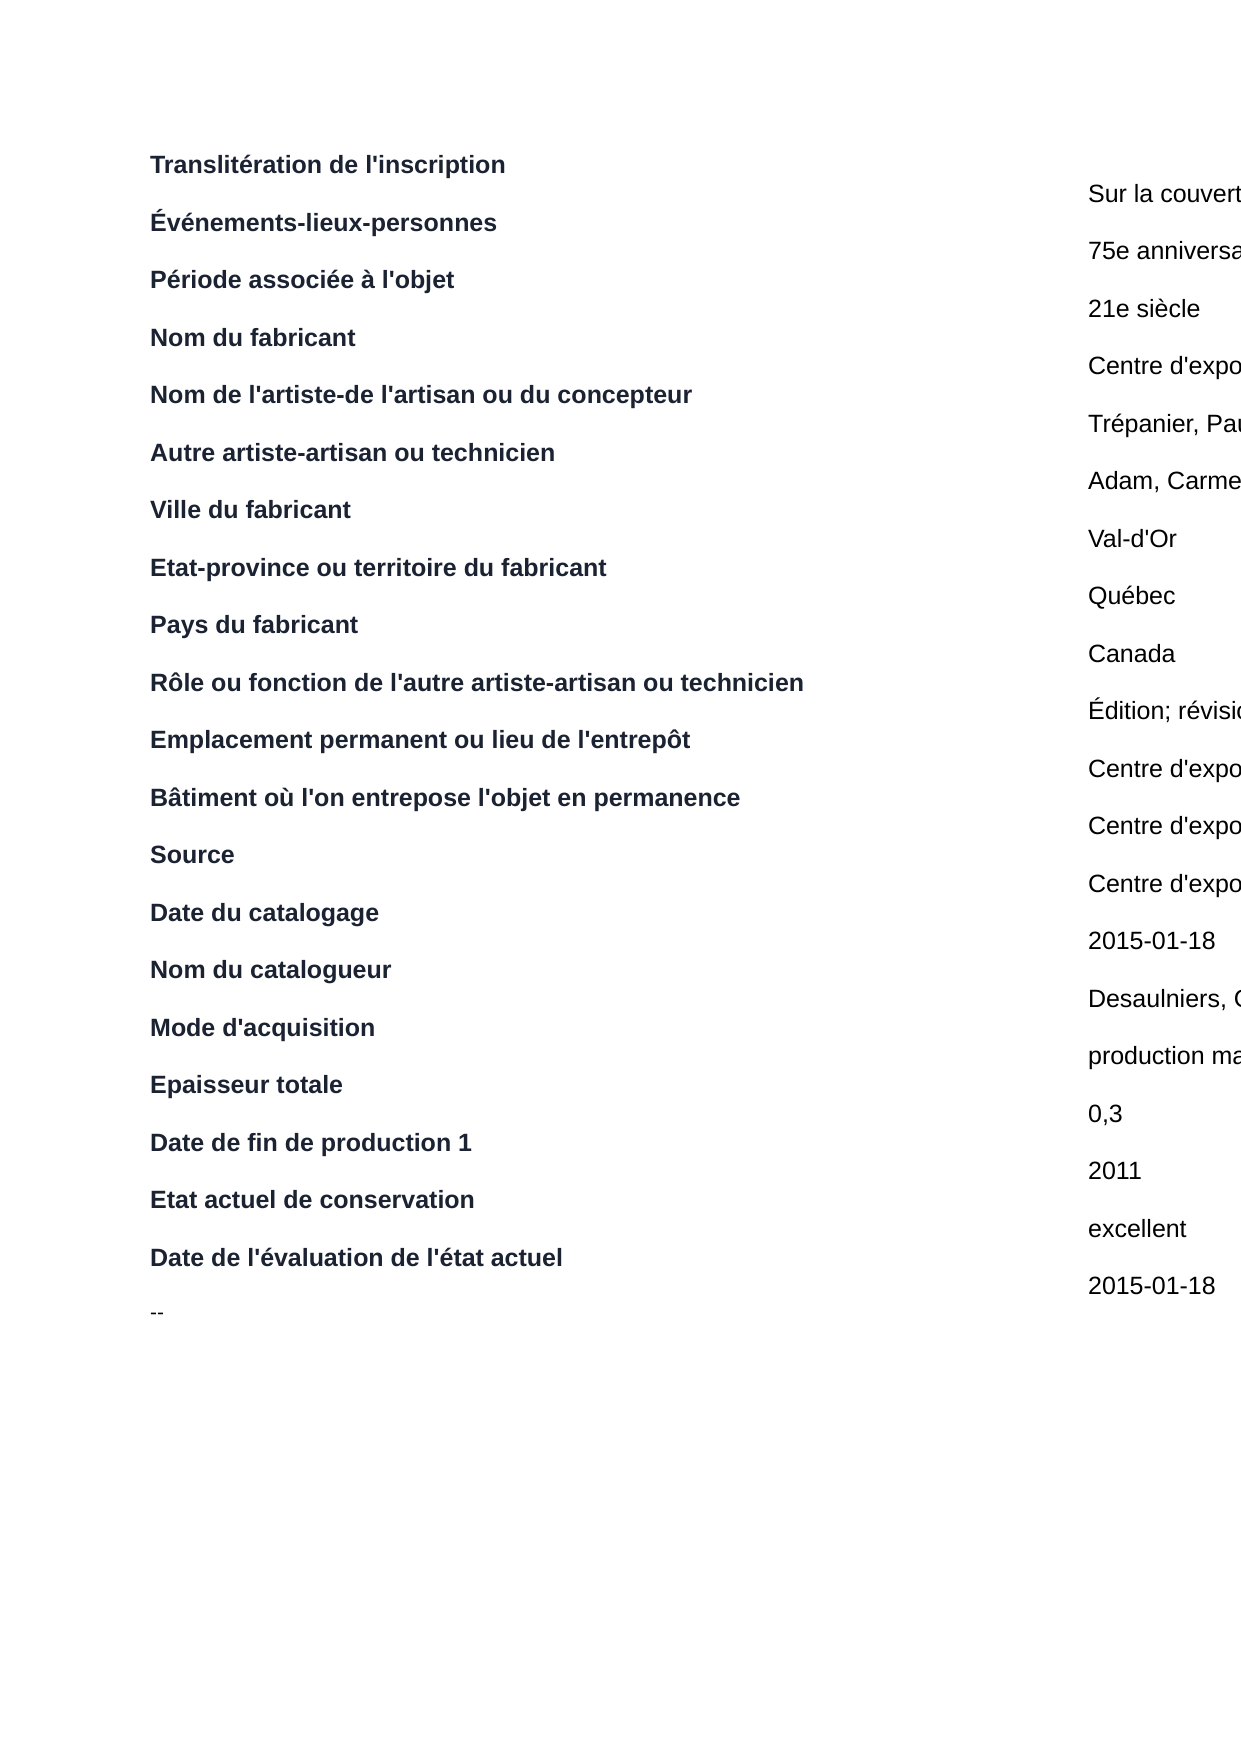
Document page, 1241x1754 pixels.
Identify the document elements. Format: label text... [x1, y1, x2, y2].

text Etat actuel de conservation [150, 1185, 1090, 1214]
text 0,3 [1088, 1099, 1240, 1127]
text 21e siècle [1088, 294, 1240, 322]
text Centre d'exposition de Val-d'Or [1088, 754, 1240, 782]
text Centre d'exposition de Val-d'Or [1088, 811, 1240, 840]
text Trépanier, Paul [1088, 409, 1240, 437]
text 75e anniversaire de Val-d'Or [1088, 236, 1240, 265]
text Centre d'exposition de Val-d'Or [1088, 869, 1240, 897]
text Epaisseur totale [150, 1070, 1090, 1099]
text production maison [1088, 1041, 1240, 1070]
text Mode d'acquisition [150, 1012, 1090, 1041]
text -- [150, 1300, 1090, 1324]
text Pays du fabricant [150, 610, 1090, 639]
text Rôle ou fonction de l'autre artiste-artisan ou technicien [150, 667, 1090, 696]
text Événements-lieux-personnes [150, 207, 1090, 236]
text Translitération de l'inscription [150, 150, 1090, 179]
text Québec [1088, 581, 1240, 610]
text Source [150, 840, 1090, 869]
text Canada [1088, 639, 1240, 667]
text excellent [1088, 1214, 1240, 1242]
text Etat-province ou territoire du fabricant [150, 552, 1090, 581]
text Ville du fabricant [150, 495, 1090, 524]
text Nom de l'artiste-de l'artisan ou du concepteur [150, 380, 1090, 409]
text Date de l'évaluation de l'état actuel [150, 1242, 1090, 1271]
text Autre artiste-artisan ou technicien [150, 437, 1090, 466]
text Nom du catalogueur [150, 955, 1090, 984]
text Desaulniers, Guy [1088, 984, 1240, 1012]
text Bâtiment où l'on entrepose l'objet en permanence [150, 782, 1090, 811]
text Centre d'exposition de Val-d'Or [1088, 351, 1240, 380]
text Date de fin de production 1 [150, 1127, 1090, 1156]
text Adam, Carmelle; Bourdaleix-Manin, Anne-Laure; Dion, Carmen; Martel, Paul-Antoine; Laroque, Serge; Imprimerie Lebonfon [1088, 466, 1240, 495]
text Nom du fabricant [150, 322, 1090, 351]
text 2015-01-18 [1088, 1271, 1240, 1300]
text Période associée à l'objet [150, 265, 1090, 294]
text Date du catalogage [150, 897, 1090, 926]
text 2015-01-18 [1088, 926, 1240, 955]
text Emplacement permanent ou lieu de l'entrepôt [150, 725, 1090, 754]
text 2011 [1088, 1156, 1240, 1185]
text Val-d'Or [1088, 524, 1240, 552]
text Édition; révision des textes; graphisme; imprimerie [1088, 696, 1240, 725]
